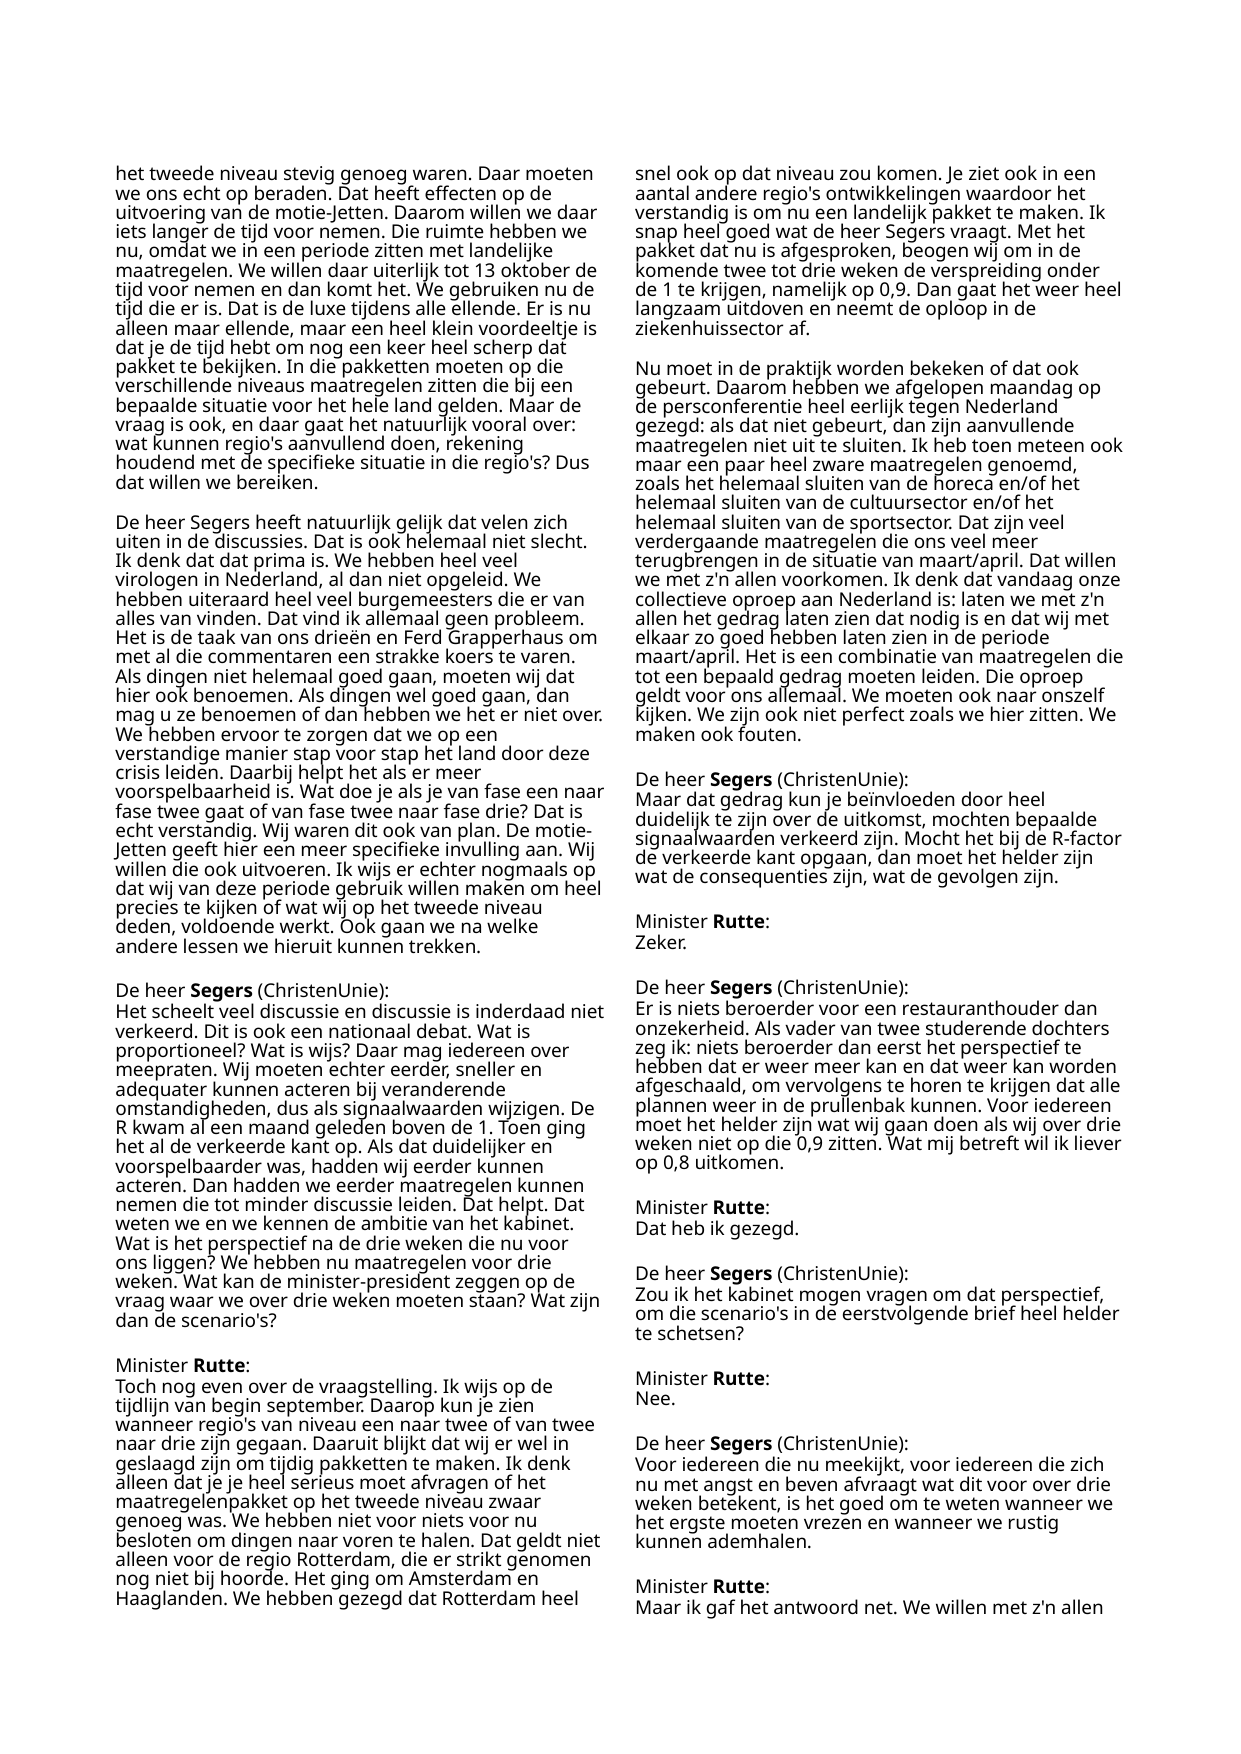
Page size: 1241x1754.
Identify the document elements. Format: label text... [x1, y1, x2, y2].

text Dat heb ik gezegd. [635, 1220, 1125, 1239]
text Maar dat gedrag kun je beïnvloeden door heel duidelijk te zijn over de uitkomst, mochten bepaalde signaalwaarden verkeerd zijn. Mocht het bij de R-factor de verkeerde kant opgaan, dan moet het helder zijn wat de consequenties zijn, wat de gevolgen zijn. [635, 791, 1125, 888]
text het tweede niveau stevig genoeg waren. Daar moeten we ons echt op beraden. Dat heeft effecten op de uitvoering van de motie-Jetten. Daarom willen we daar iets langer de tijd voor nemen. Die ruimte hebben we nu, omdat we in een periode zitten met landelijke maatregelen. We willen daar uiterlijk tot 13 oktober de tijd voor nemen en dan komt het. We gebruiken nu de tijd die er is. Dat is de luxe tijdens alle ellende. Er is nu alleen maar ellende, maar een heel klein voordeeltje is dat je de tijd hebt om nog een keer heel scherp dat pakket te bekijken. In die pakketten moeten op die verschillende niveaus maatregelen zitten die bij een bepaalde situatie voor het hele land gelden. Maar de vraag is ook, en daar gaat het natuurlijk vooral over: wat kunnen regio's aanvullend doen, rekening houdend met de specifieke situatie in die regio's? Dus dat willen we bereiken. [115, 165, 605, 493]
text snel ook op dat niveau zou komen. Je ziet ook in een aantal andere regio's ontwikkelingen waardoor het verstandig is om nu een landelijk pakket te maken. Ik snap heel goed wat de heer Segers vraagt. Met het pakket dat nu is afgesproken, beogen wij om in de komende twee tot drie weken de verspreiding onder de 1 te krijgen, namelijk op 0,9. Dan gaat het weer heel langzaam uitdoven en neemt de oploop in de ziekenhuissector af. [635, 165, 1125, 339]
text Nee. [635, 1390, 1125, 1410]
text De heer Segers (ChristenUnie): [115, 978, 605, 1003]
text Er is niets beroerder voor een restauranthouder dan onzekerheid. Als vader van twee studerende dochters zeg ik: niets beroerder dan eerst het perspectief te hebben dat er weer meer kan en dat weer kan worden afgeschaald, om vervolgens te horen te krijgen dat alle plannen weer in de prullenbak kunnen. Voor iedereen moet het helder zijn wat wij gaan doen als wij over drie weken niet op die 0,9 zitten. Wat mij betreft wil ik liever op 0,8 uitkomen. [635, 1000, 1125, 1174]
text De heer Segers (ChristenUnie): [635, 1260, 1125, 1286]
text De heer Segers (ChristenUnie): [635, 974, 1125, 1000]
text Minister Rutte: [115, 1352, 605, 1378]
text Zou ik het kabinet mogen vragen om dat perspectief, om die scenario's in de eerstvolgende brief heel helder te schetsen? [635, 1286, 1125, 1344]
text Minister Rutte: [635, 909, 1125, 934]
text Minister Rutte: [635, 1573, 1125, 1599]
text Maar ik gaf het antwoord net. We willen met z'n allen [635, 1599, 1125, 1618]
text Voor iedereen die nu meekijkt, voor iedereen die zich nu met angst en beven afvraagt wat dit voor over drie weken betekent, is het goed om te weten wanneer we het ergste moeten vrezen en wanneer we rustig kunnen ademhalen. [635, 1456, 1125, 1553]
text Minister Rutte: [635, 1365, 1125, 1390]
text Zeker. [635, 934, 1125, 954]
text De heer Segers (ChristenUnie): [635, 766, 1125, 791]
text De heer Segers heeft natuurlijk gelijk dat velen zich uiten in de discussies. Dat is ook helemaal niet slecht. Ik denk dat dat prima is. We hebben heel veel virologen in Nederland, al dan niet opgeleid. We hebben uiteraard heel veel burgemeesters die er van alles van vinden. Dat vind ik allemaal geen probleem. Het is de taak van ons drieën en Ferd Grapperhaus om met al die commentaren een strakke koers te varen. Als dingen niet helemaal goed gaan, moeten wij dat hier ook benoemen. Als dingen wel goed gaan, dan mag u ze benoemen of dan hebben we het er niet over. We hebben ervoor te zorgen dat we op een verstandige manier stap voor stap het land door deze crisis leiden. Daarbij helpt het als er meer voorspelbaarheid is. Wat doe je als je van fase een naar fase twee gaat of van fase twee naar fase drie? Dat is echt verstandig. Wij waren dit ook van plan. De motie-Jetten geeft hier een meer specifieke invulling aan. Wij willen die ook uitvoeren. Ik wijs er echter nogmaals op dat wij van deze periode gebruik willen maken om heel precies te kijken of wat wij op het tweede niveau deden, voldoende werkt. Ook gaan we na welke andere lessen we hieruit kunnen trekken. [115, 514, 605, 957]
text Nu moet in de praktijk worden bekeken of dat ook gebeurt. Daarom hebben we afgelopen maandag op de persconferentie heel eerlijk tegen Nederland gezegd: als dat niet gebeurt, dan zijn aanvullende maatregelen niet uit te sluiten. Ik heb toen meteen ook maar een paar heel zware maatregelen genoemd, zoals het helemaal sluiten van de horeca en/of het helemaal sluiten van de cultuursector en/of het helemaal sluiten van de sportsector. Dat zijn veel verdergaande maatregelen die ons veel meer terugbrengen in de situatie van maart/april. Dat willen we met z'n allen voorkomen. Ik denk dat vandaag onze collectieve oproep aan Nederland is: laten we met z'n allen het gedrag laten zien dat nodig is en dat wij met elkaar zo goed hebben laten zien in de periode maart/april. Het is een combinatie van maatregelen die tot een bepaald gedrag moeten leiden. Die oproep geldt voor ons allemaal. We moeten ook naar onszelf kijken. We zijn ook niet perfect zoals we hier zitten. We maken ook fouten. [635, 359, 1125, 745]
text De heer Segers (ChristenUnie): [635, 1431, 1125, 1456]
text Het scheelt veel discussie en discussie is inderdaad niet verkeerd. Dit is ook een nationaal debat. Wat is proportioneel? Wat is wijs? Daar mag iedereen over meepraten. Wij moeten echter eerder, sneller en adequater kunnen acteren bij veranderende omstandigheden, dus als signaalwaarden wijzigen. De R kwam al een maand geleden boven de 1. Toen ging het al de verkeerde kant op. Als dat duidelijker en voorspelbaarder was, hadden wij eerder kunnen acteren. Dan hadden we eerder maatregelen kunnen nemen die tot minder discussie leiden. Dat helpt. Dat weten we en we kennen de ambitie van het kabinet. Wat is het perspectief na de drie weken die nu voor ons liggen? We hebben nu maatregelen voor drie weken. Wat kan de minister-president zeggen op de vraag waar we over drie weken moeten staan? Wat zijn dan de scenario's? [115, 1003, 605, 1331]
text Minister Rutte: [635, 1194, 1125, 1220]
text Toch nog even over de vraagstelling. Ik wijs op de tijdlijn van begin september. Daarop kun je zien wanneer regio's van niveau een naar twee of van twee naar drie zijn gegaan. Daaruit blijkt dat wij er wel in geslaagd zijn om tijdig pakketten te maken. Ik denk alleen dat je je heel serieus moet afvragen of het maatregelenpakket op het tweede niveau zwaar genoeg was. We hebben niet voor niets voor nu besloten om dingen naar voren te halen. Dat geldt niet alleen voor de regio Rotterdam, die er strikt genomen nog niet bij hoorde. Het ging om Amsterdam en Haaglanden. We hebben gezegd dat Rotterdam heel [115, 1378, 605, 1609]
